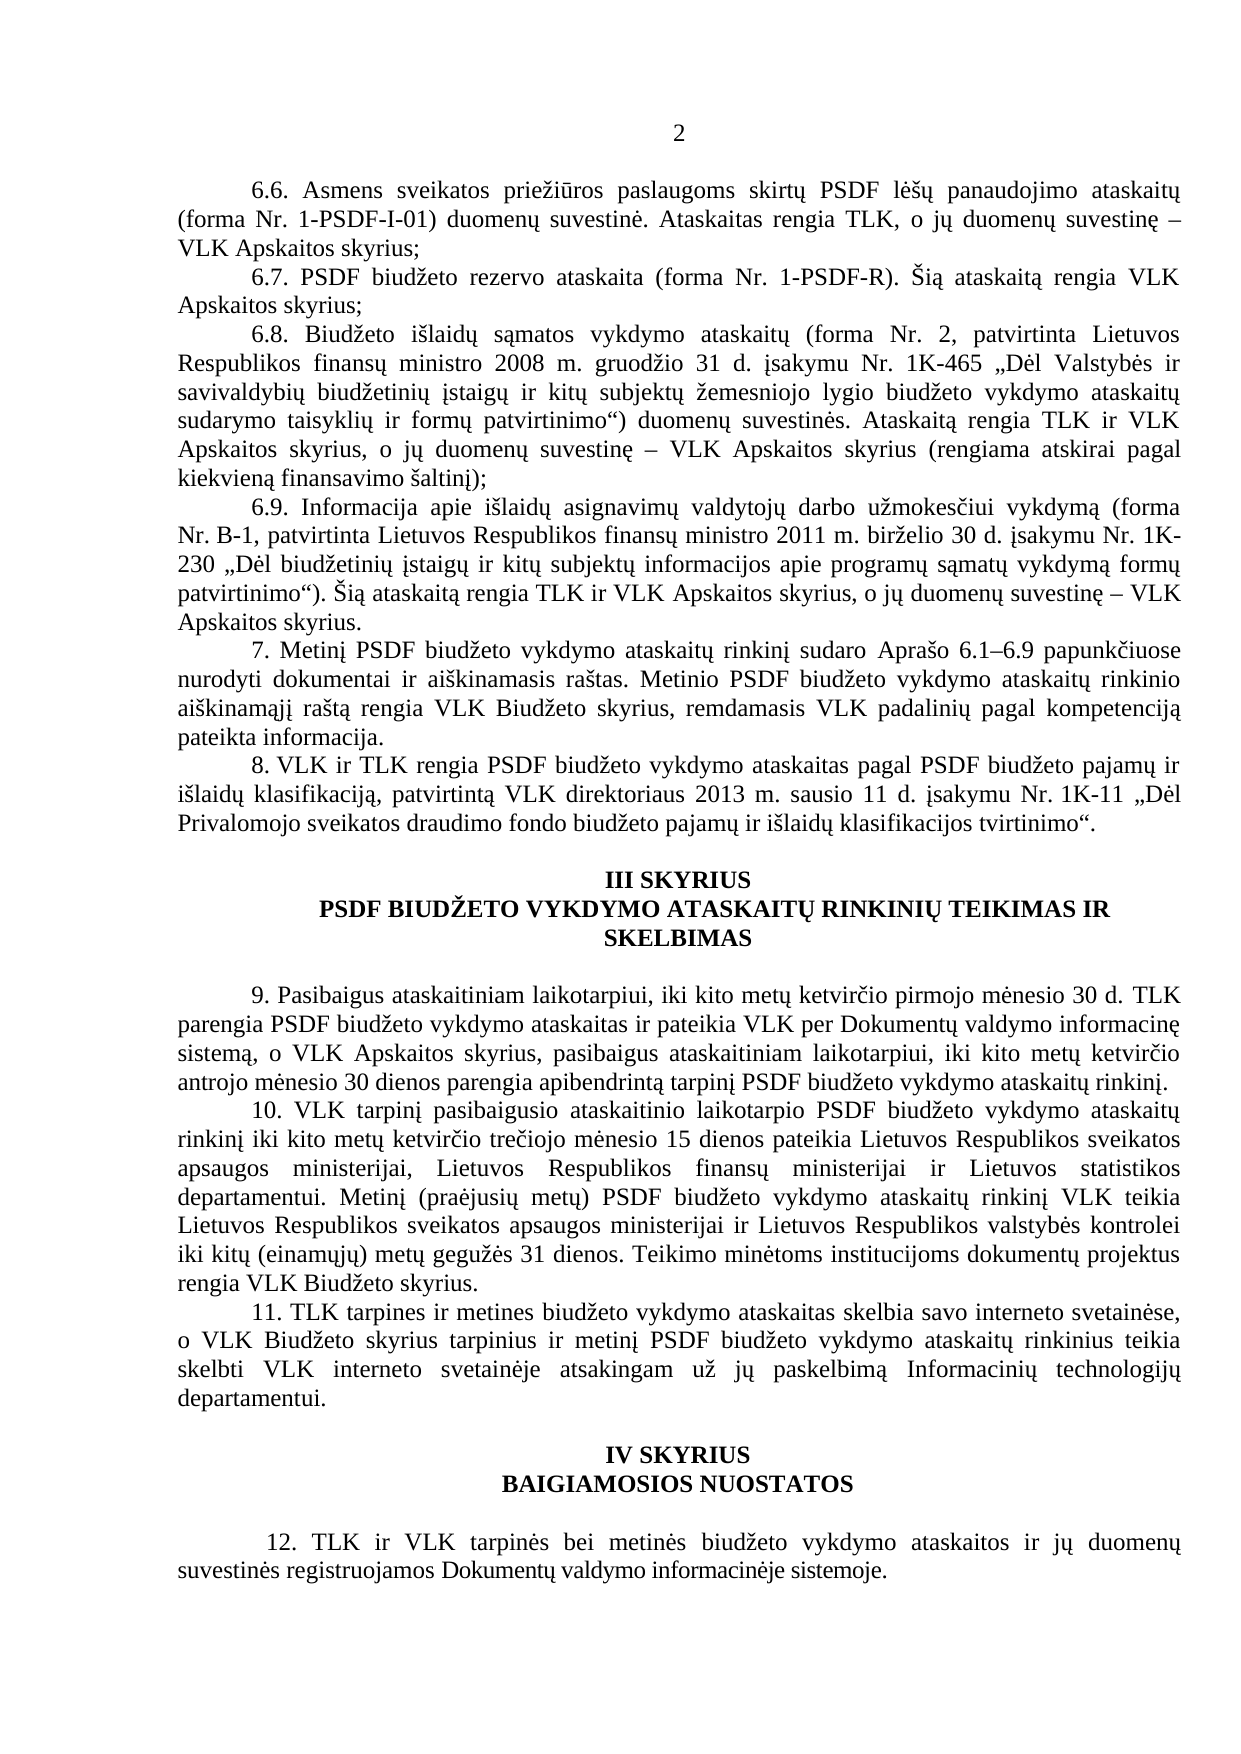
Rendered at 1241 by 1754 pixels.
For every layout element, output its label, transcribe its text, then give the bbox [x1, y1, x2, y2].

text 10. VLK tarpinį pasibaigusio ataskaitinio laikotarpio PSDF biudžeto vykdymo ataskaitų rinkinį iki kito metų ketvirčio trečiojo mėnesio 15 dienos pateikia Lietuvos Respublikos sveikatos apsaugos ministerijai, Lietuvos Respublikos finansų ministerijai ir Lietuvos statistikos departamentui. Metinį (praėjusių metų) PSDF biudžeto vykdymo ataskaitų rinkinį VLK teikia Lietuvos Respublikos sveikatos apsaugos ministerijai ir Lietuvos Respublikos valstybės kontrolei iki kitų (einamųjų) metų gegužės 31 dienos. Teikimo minėtoms institucijoms dokumentų projektus rengia VLK Biudžeto skyrius. [177, 1096, 1181, 1297]
text 6.8. Biudžeto išlaidų sąmatos vykdymo ataskaitų (forma Nr. 2, patvirtinta Lietuvos Respublikos finansų ministro 2008 m. gruodžio 31 d. įsakymu Nr. 1K-465 „Dėl Valstybės ir savivaldybių biudžetinių įstaigų ir kitų subjektų žemesniojo lygio biudžeto vykdymo ataskaitų sudarymo taisyklių ir formų patvirtinimo“) duomenų suvestinės. Ataskaitą rengia TLK ir VLK Apskaitos skyrius, o jų duomenų suvestinę – VLK Apskaitos skyrius (rengiama atskirai pagal kiekvieną finansavimo šaltinį); [177, 319, 1181, 492]
text 6.9. Informacija apie išlaidų asignavimų valdytojų darbo užmokesčiui vykdymą (forma Nr. B-1, patvirtinta Lietuvos Respublikos finansų ministro 2011 m. birželio 30 d. įsakymu Nr. 1K-230 „Dėl biudžetinių įstaigų ir kitų subjektų informacijos apie programų sąmatų vykdymą formų patvirtinimo“). Šią ataskaitą rengia TLK ir VLK Apskaitos skyrius, o jų duomenų suvestinę – VLK Apskaitos skyrius. [177, 492, 1181, 636]
text 12. TLK ir VLK tarpinės bei metinės biudžeto vykdymo ataskaitos ir jų duomenų suvestinės registruojamos Dokumentų valdymo informacinėje sistemoje. [177, 1527, 1181, 1584]
text 11. TLK tarpines ir metines biudžeto vykdymo ataskaitas skelbia savo interneto svetainėse, o VLK Biudžeto skyrius tarpinius ir metinį PSDF biudžeto vykdymo ataskaitų rinkinius teikia skelbti VLK interneto svetainėje atsakingam už jų paskelbimą Informacinių technologijų departamentui. [177, 1297, 1181, 1412]
text 7. Metinį PSDF biudžeto vykdymo ataskaitų rinkinį sudaro Aprašo 6.1–6.9 papunkčiuose nurodyti dokumentai ir aiškinamasis raštas. Metinio PSDF biudžeto vykdymo ataskaitų rinkinio aiškinamąjį raštą rengia VLK Biudžeto skyrius, remdamasis VLK padalinių pagal kompetenciją pateikta informacija. [177, 636, 1181, 751]
text III SKYRIUS [177, 866, 1178, 894]
text 6.7. PSDF biudžeto rezervo ataskaita (forma Nr. 1-PSDF-R). Šią ataskaitą rengia VLK Apskaitos skyrius; [177, 262, 1181, 319]
text BAIGIAMOSIOS NUOSTATOS [177, 1469, 1178, 1498]
text PSDF BIUDŽETO VYKDYMO ATASKAITŲ RINKINIŲ TEIKIMAS IR SKELBIMAS [177, 894, 1178, 952]
text 9. Pasibaigus ataskaitiniam laikotarpiui, iki kito metų ketvirčio pirmojo mėnesio 30 d. TLK parengia PSDF biudžeto vykdymo ataskaitas ir pateikia VLK per Dokumentų valdymo informacinę sistemą, o VLK Apskaitos skyrius, pasibaigus ataskaitiniam laikotarpiui, iki kito metų ketvirčio antrojo mėnesio 30 dienos parengia apibendrintą tarpinį PSDF biudžeto vykdymo ataskaitų rinkinį. [177, 981, 1181, 1096]
text IV SKYRIUS [177, 1441, 1178, 1469]
text 8. VLK ir TLK rengia PSDF biudžeto vykdymo ataskaitas pagal PSDF biudžeto pajamų ir išlaidų klasifikaciją, patvirtintą VLK direktoriaus 2013 m. sausio 11 d. įsakymu Nr. 1K-11 „Dėl Privalomojo sveikatos draudimo fondo biudžeto pajamų ir išlaidų klasifikacijos tvirtinimo“. [177, 751, 1181, 837]
text 6.6. Asmens sveikatos priežiūros paslaugoms skirtų PSDF lėšų panaudojimo ataskaitų (forma Nr. 1-PSDF-I-01) duomenų suvestinė. Ataskaitas rengia TLK, o jų duomenų suvestinę – VLK Apskaitos skyrius; [177, 176, 1181, 262]
